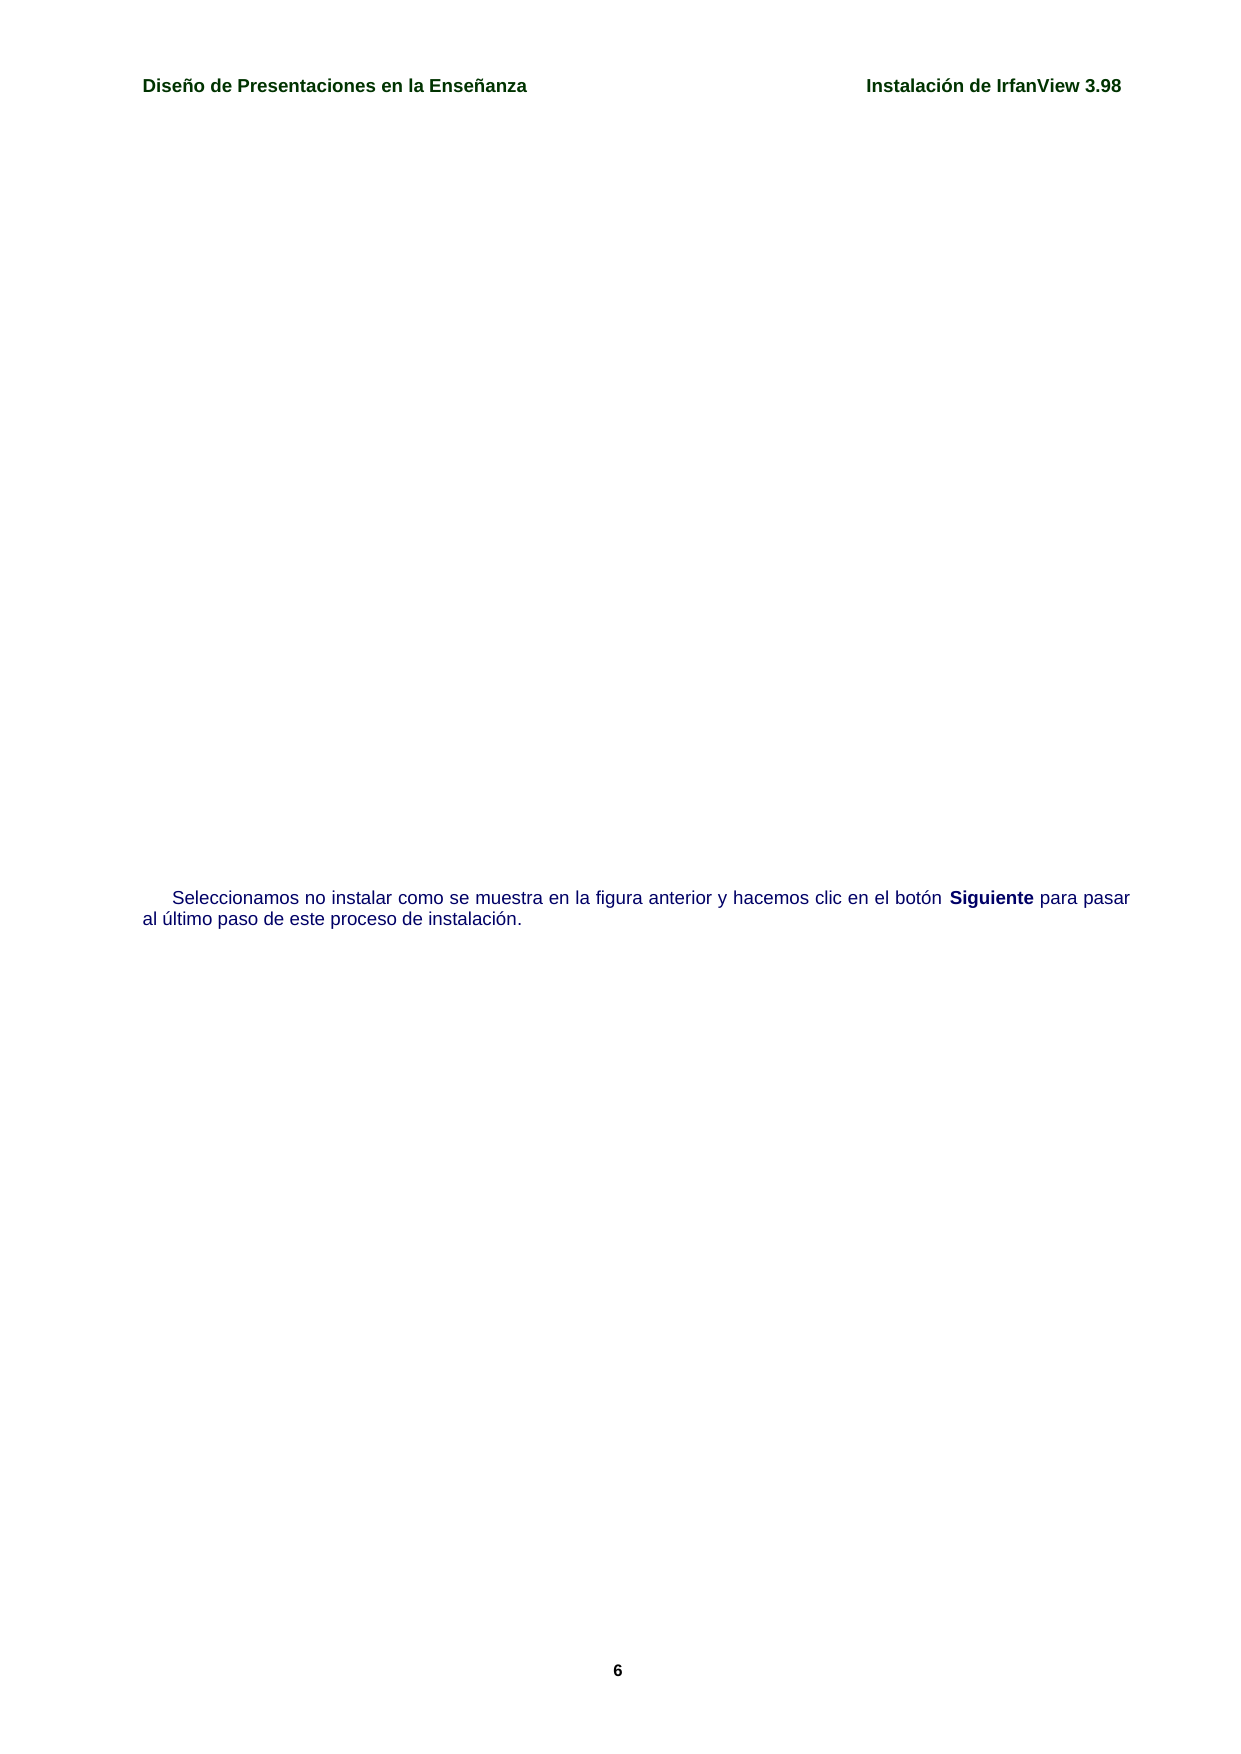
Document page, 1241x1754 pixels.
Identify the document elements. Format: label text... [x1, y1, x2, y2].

table_cell Seleccionamos no instalar como se muestra en la figura anterior y hacemos clic en el botón Siguiente para pasar al último paso de este proceso de instalación. [143, 888, 1130, 930]
table_cell [143, 930, 1130, 957]
table_cell [143, 148, 1130, 860]
table_cell [143, 860, 1130, 888]
